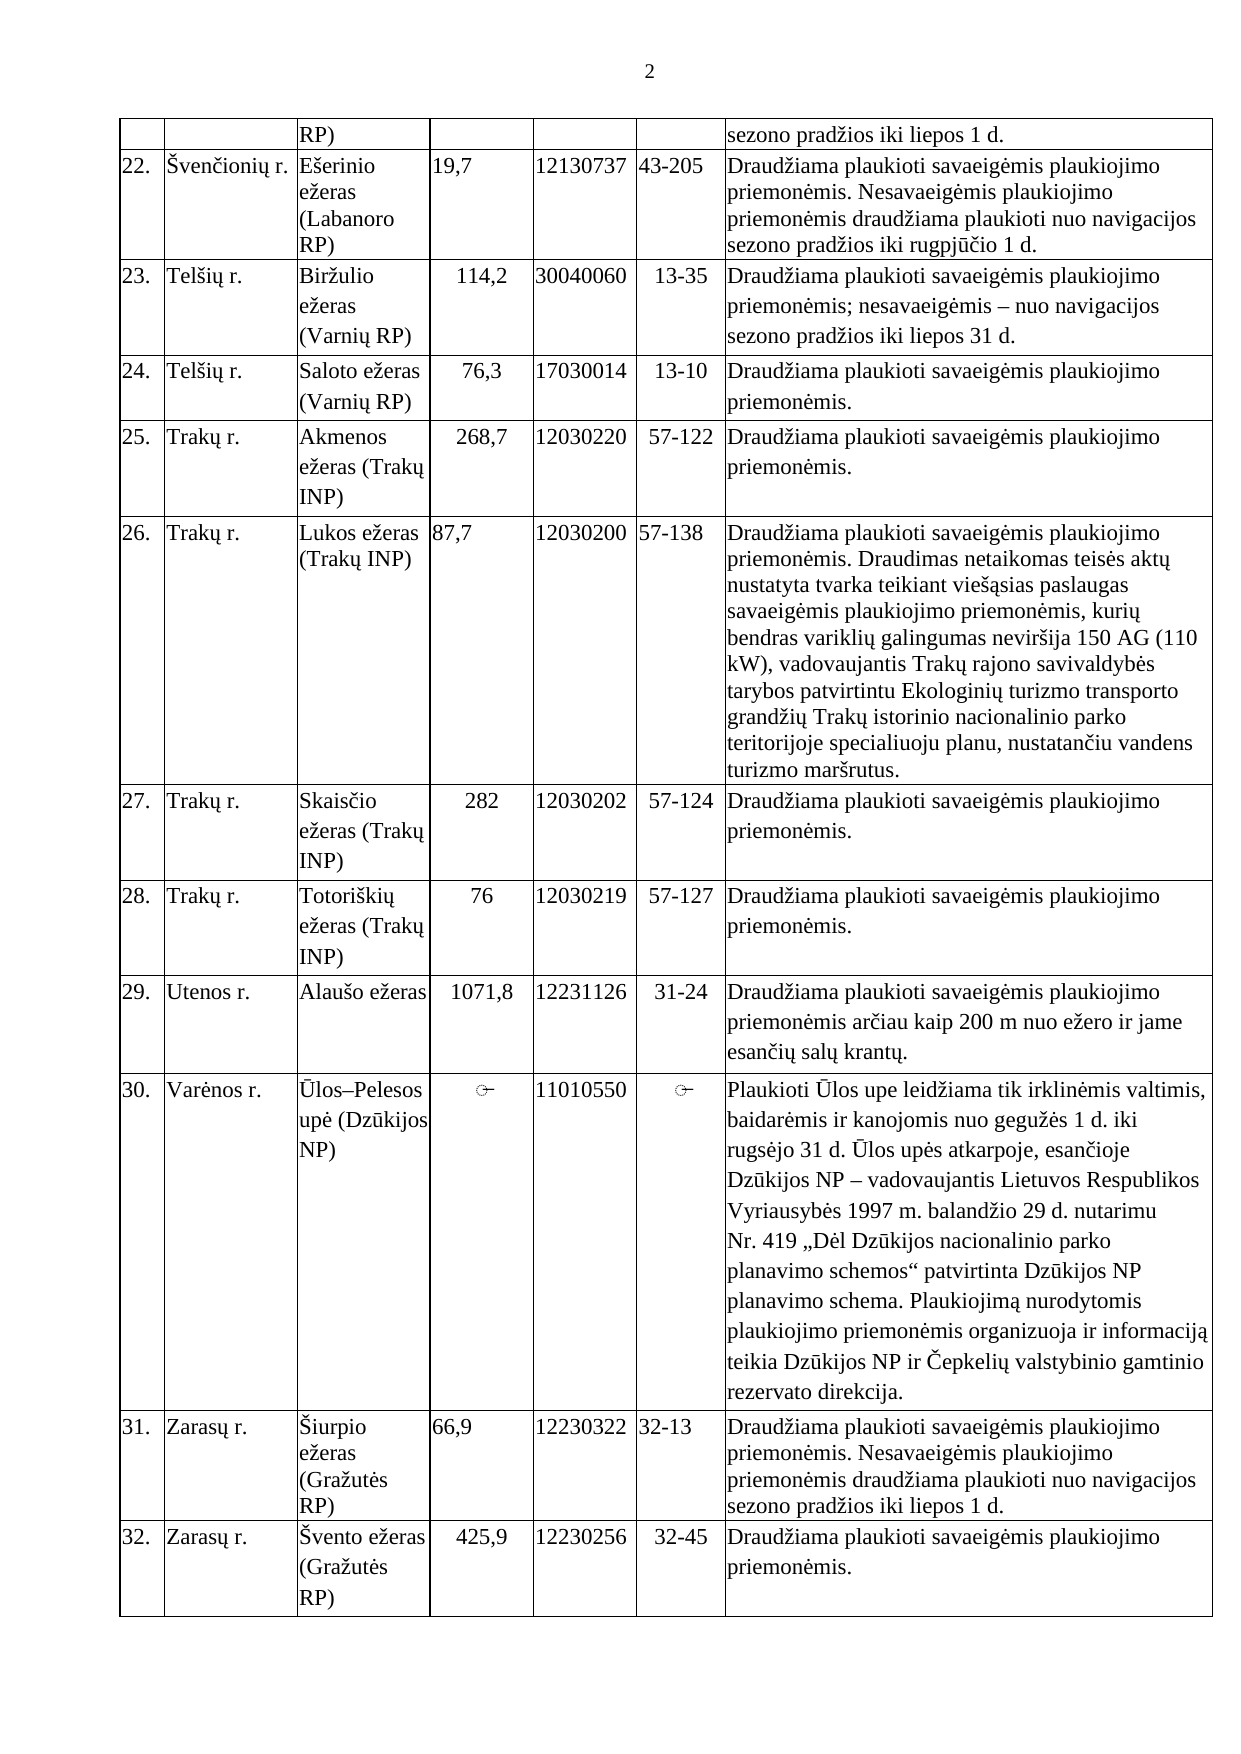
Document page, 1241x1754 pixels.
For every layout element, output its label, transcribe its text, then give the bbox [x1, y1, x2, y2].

table_cell 30. [121, 1074, 164, 1410]
table_cell Alaušo ežeras [298, 976, 429, 1073]
table_cell Ūlos–Pelesos upė (Dzūkijos NP) [298, 1074, 429, 1410]
table_cell 12030200 [534, 517, 636, 784]
table_cell 27. [121, 785, 164, 879]
table_cell Telšių r. [165, 260, 297, 355]
table_cell Draudžiama plaukioti savaeigėmis plaukiojimo priemonėmis. [726, 881, 1212, 975]
table_cell 57-122 [637, 421, 725, 516]
table_cell Draudžiama plaukioti savaeigėmis plaukiojimo priemonėmis. Nesavaeigėmis plaukiojimo priemonėmis draudžiama plaukioti nuo navigacijos sezono pradžios iki rugpjūčio 1 d. [726, 150, 1212, 259]
table_cell 12030219 [534, 881, 636, 975]
table_cell 425,9 [431, 1521, 533, 1616]
table_cell Draudžiama plaukioti savaeigėmis plaukiojimo priemonėmis. [726, 1521, 1212, 1616]
table_cell Skaisčio ežeras (Trakų INP) [298, 785, 429, 879]
table_cell 24. [121, 356, 164, 420]
table_cell Draudžiama plaukioti savaeigėmis plaukiojimo priemonėmis. Nesavaeigėmis plaukiojimo priemonėmis draudžiama plaukioti nuo navigacijos sezono pradžios iki liepos 1 d. [726, 1411, 1212, 1520]
table_cell ̶ [431, 1074, 533, 1410]
table_cell Draudžiama plaukioti savaeigėmis plaukiojimo priemonėmis. Draudimas netaikomas teisės aktų nustatyta tvarka teikiant viešąsias paslaugas savaeigėmis plaukiojimo priemonėmis, kurių bendras variklių galingumas neviršija 150 AG (110 kW), vadovaujantis Trakų rajono savivaldybės tarybos patvirtintu Ekologinių turizmo transporto grandžių Trakų istorinio nacionalinio parko teritorijoje specialiuoju planu, nustatančiu vandens turizmo maršrutus. [726, 517, 1212, 784]
table_cell 76 [431, 881, 533, 975]
table_cell [637, 119, 725, 149]
table_cell 17030014 [534, 356, 636, 420]
table_cell ̶ [637, 1074, 725, 1410]
table_cell 114,2 [431, 260, 533, 355]
table_cell 29. [121, 976, 164, 1073]
table_cell Trakų r. [165, 517, 297, 784]
table_cell Utenos r. [165, 976, 297, 1073]
table_cell Ešerinio ežeras (Labanoro RP) [298, 150, 429, 259]
table_cell 32-45 [637, 1521, 725, 1616]
table_cell Šiurpio ežeras (Gražutės RP) [298, 1411, 429, 1520]
table_cell 19,7 [431, 150, 533, 259]
table_cell 1071,8 [431, 976, 533, 1073]
table_cell 87,7 [431, 517, 533, 784]
table_cell [165, 119, 297, 149]
table_cell Trakų r. [165, 785, 297, 879]
table_cell 26. [121, 517, 164, 784]
table_cell Zarasų r. [165, 1411, 297, 1520]
table_cell 57-138 [637, 517, 725, 784]
table_cell 43-205 [637, 150, 725, 259]
table_cell Draudžiama plaukioti savaeigėmis plaukiojimo priemonėmis. [726, 356, 1212, 420]
table_cell Švento ežeras (Gražutės RP) [298, 1521, 429, 1616]
table_cell Draudžiama plaukioti savaeigėmis plaukiojimo priemonėmis. [726, 421, 1212, 516]
table_cell 57-124 [637, 785, 725, 879]
table_cell Saloto ežeras (Varnių RP) [298, 356, 429, 420]
table_cell 12230322 [534, 1411, 636, 1520]
table_cell 31. [121, 1411, 164, 1520]
table_cell [121, 119, 164, 149]
table_cell Draudžiama plaukioti savaeigėmis plaukiojimo priemonėmis arčiau kaip 200 m nuo ežero ir jame esančių salų krantų. [726, 976, 1212, 1073]
table_cell Švenčionių r. [165, 150, 297, 259]
table_cell 30040060 [534, 260, 636, 355]
table_cell 22. [121, 150, 164, 259]
table_cell Totoriškių ežeras (Trakų INP) [298, 881, 429, 975]
table_cell sezono pradžios iki liepos 1 d. [726, 119, 1212, 149]
table_cell Draudžiama plaukioti savaeigėmis plaukiojimo priemonėmis. [726, 785, 1212, 879]
table_cell Draudžiama plaukioti savaeigėmis plaukiojimo priemonėmis; nesavaeigėmis – nuo navigacijos sezono pradžios iki liepos 31 d. [726, 260, 1212, 355]
table_cell Trakų r. [165, 421, 297, 516]
table_cell 268,7 [431, 421, 533, 516]
table_cell [534, 119, 636, 149]
table_cell 25. [121, 421, 164, 516]
table_cell 11010550 [534, 1074, 636, 1410]
table_cell 13-35 [637, 260, 725, 355]
table_cell [431, 119, 533, 149]
table_cell 12030220 [534, 421, 636, 516]
table_cell 32-13 [637, 1411, 725, 1520]
table_cell 13-10 [637, 356, 725, 420]
table_cell 282 [431, 785, 533, 879]
table_cell Lukos ežeras (Trakų INP) [298, 517, 429, 784]
table_cell 12130737 [534, 150, 636, 259]
table_cell 12230256 [534, 1521, 636, 1616]
table_cell Akmenos ežeras (Trakų INP) [298, 421, 429, 516]
table_cell 12030202 [534, 785, 636, 879]
table_cell Biržulio ežeras (Varnių RP) [298, 260, 429, 355]
table_cell 57-127 [637, 881, 725, 975]
table_cell 32. [121, 1521, 164, 1616]
table_cell 76,3 [431, 356, 533, 420]
table_cell Telšių r. [165, 356, 297, 420]
table_cell RP) [298, 119, 429, 149]
table_cell 66,9 [431, 1411, 533, 1520]
table_cell Varėnos r. [165, 1074, 297, 1410]
table_cell 12231126 [534, 976, 636, 1073]
table_cell 23. [121, 260, 164, 355]
table_cell Plaukioti Ūlos upe leidžiama tik irklinėmis valtimis, baidarėmis ir kanojomis nuo gegužės 1 d. iki rugsėjo 31 d. Ūlos upės atkarpoje, esančioje Dzūkijos NP – vadovaujantis Lietuvos Respublikos Vyriausybės 1997 m. balandžio 29 d. nutarimu Nr. 419 „Dėl Dzūkijos nacionalinio parko planavimo schemos“ patvirtinta Dzūkijos NP planavimo schema. Plaukiojimą nurodytomis plaukiojimo priemonėmis organizuoja ir informaciją teikia Dzūkijos NP ir Čepkelių valstybinio gamtinio rezervato direkcija. [726, 1074, 1212, 1410]
table_cell Trakų r. [165, 881, 297, 975]
table_cell 31-24 [637, 976, 725, 1073]
table_cell 28. [121, 881, 164, 975]
table_cell Zarasų r. [165, 1521, 297, 1616]
